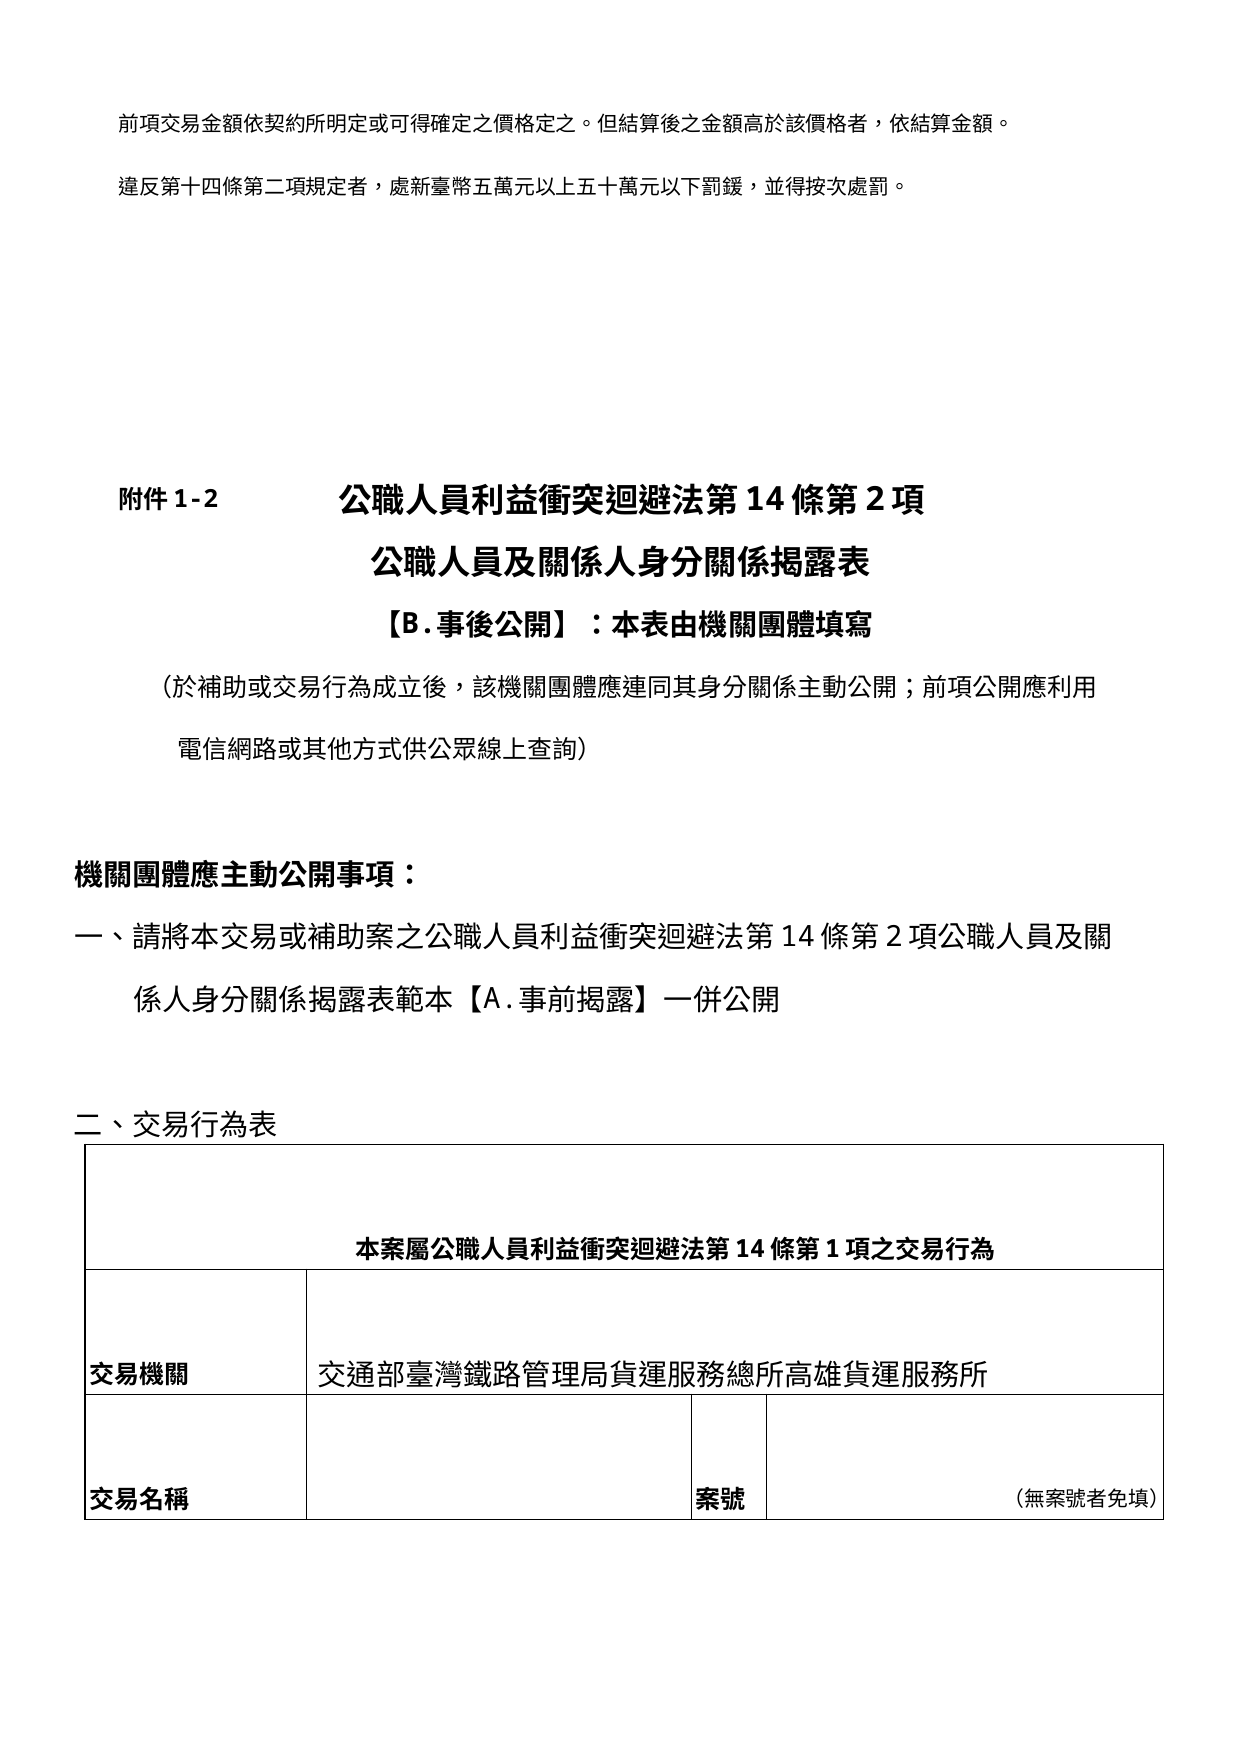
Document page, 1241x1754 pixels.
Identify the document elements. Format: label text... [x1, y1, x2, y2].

table_header 本案屬公職人員利益衝突迴避法第14條第1項之交易行為 [86, 1145, 1163, 1268]
text 一、請將本交易或補助案之公職人員利益衝突迴避法第14條第2項公職人員及關係人身分關係揭露表範本【A.事前揭露】一併公開 [74, 893, 1122, 1018]
text 二、交易行為表 [73, 1081, 1231, 1143]
text 機關團體應主動公開事項： [74, 831, 1231, 893]
text 公職人員及關係人身分關係揭露表 [118, 518, 1122, 581]
table_cell [307, 1395, 691, 1518]
text 附件1-2 公職人員利益衝突迴避法第14條第2項 [118, 456, 1122, 518]
table_cell （無案號者免填） [767, 1395, 1163, 1518]
text 【B.事後公開】：本表由機關團體填寫 [15, 581, 1231, 643]
table_cell 交易名稱 [86, 1395, 306, 1518]
table_cell 案號 [692, 1395, 766, 1518]
text 違反第十四條第二項規定者，處新臺幣五萬元以上五十萬元以下罰鍰，並得按次處罰。 [118, 143, 1122, 206]
text （於補助或交易行為成立後，該機關團體應連同其身分關係主動公開；前項公開應利用電信網路或其他方式供公眾線上查詢） [148, 643, 1122, 768]
table_cell 交易機關 [86, 1270, 306, 1393]
text 前項交易金額依契約所明定或可得確定之價格定之。但結算後之金額高於該價格者，依結算金額。 [118, 81, 1122, 143]
table_cell 交通部臺灣鐵路管理局貨運服務總所高雄貨運服務所 [307, 1270, 1163, 1393]
